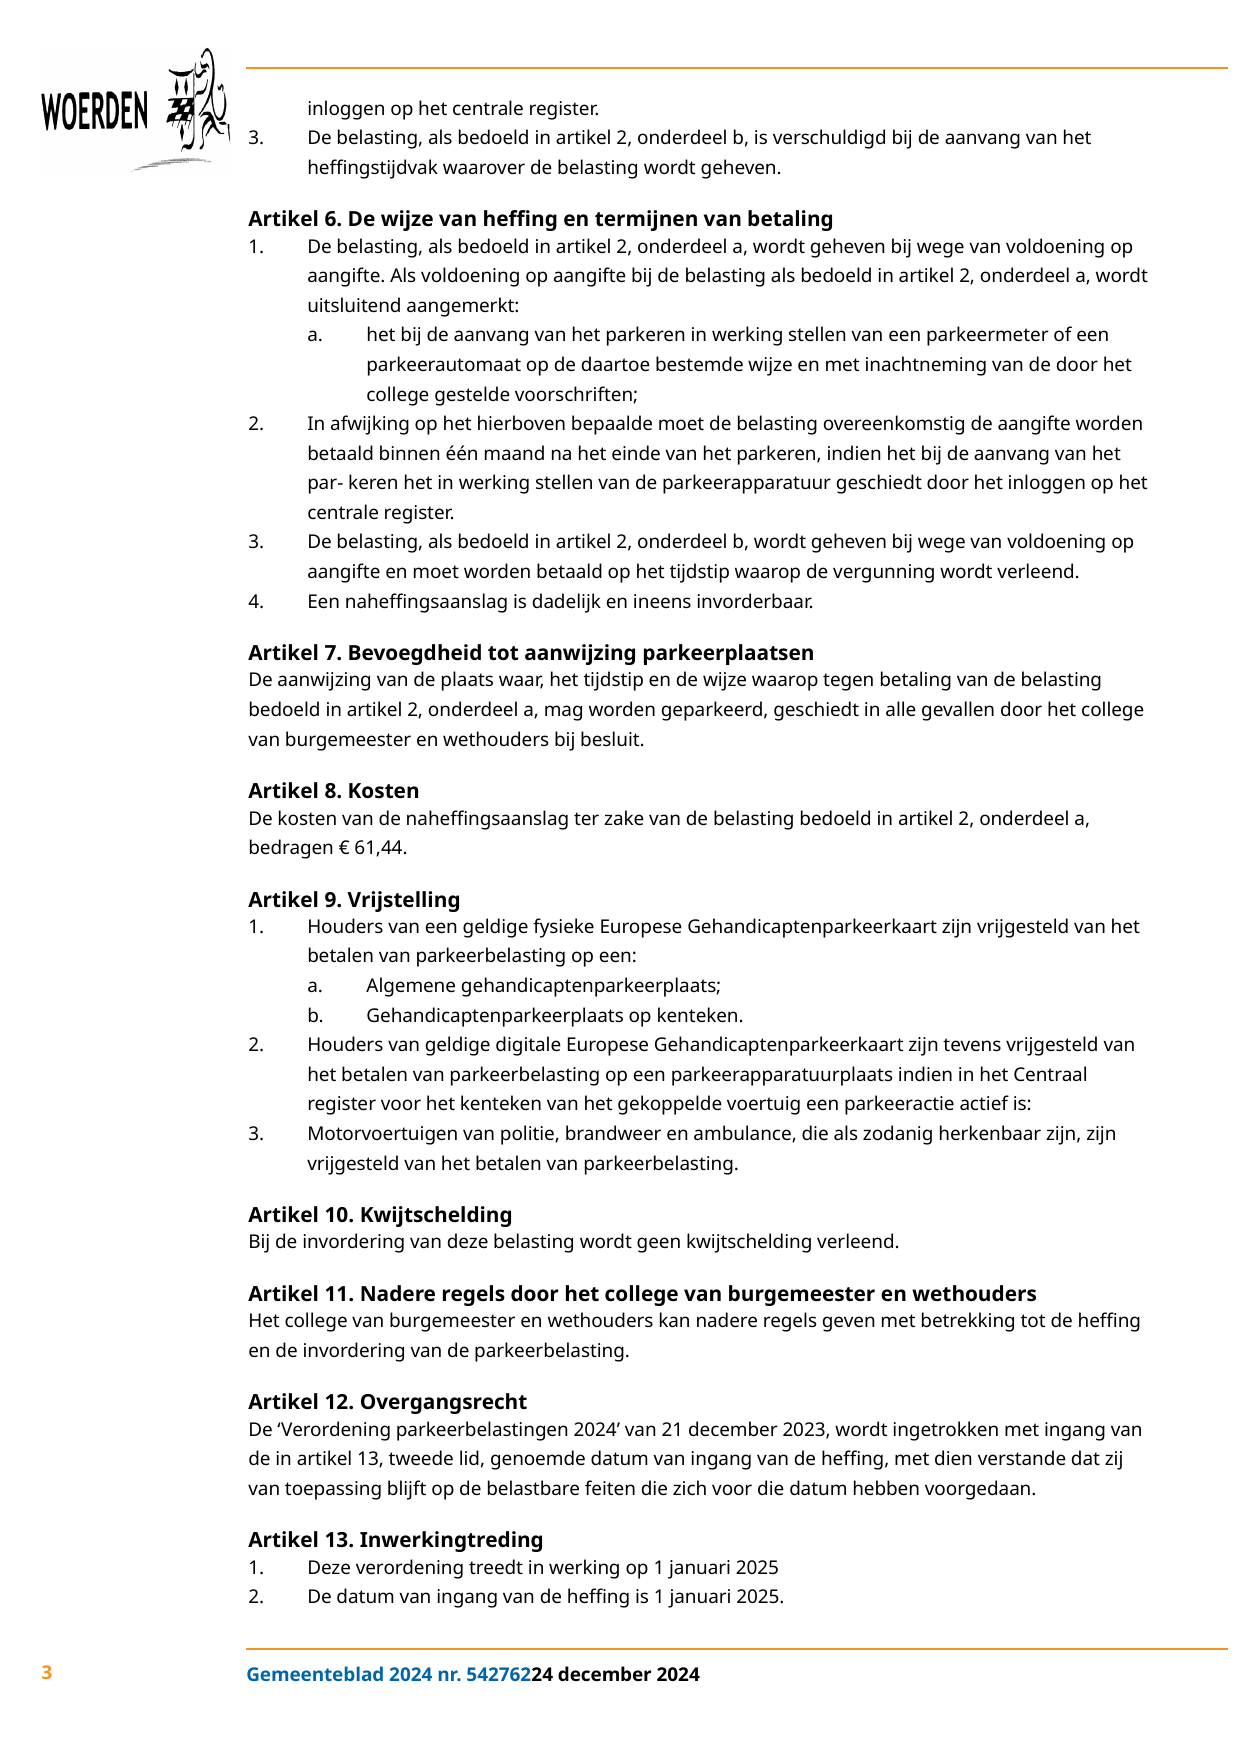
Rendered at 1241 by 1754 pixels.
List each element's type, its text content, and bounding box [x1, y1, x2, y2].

list Algemene gehandicaptenparkeerplaats; [307, 972, 1152, 998]
text Artikel 9. Vrijstelling [248, 885, 1152, 913]
list De belasting, als bedoeld in artikel 2, onderdeel b, wordt geheven bij wege van voldoening op aangifte en moet worden betaald op het tijdstip waarop de vergunning wordt verleend. [248, 529, 1152, 584]
list Gehandicaptenparkeerplaats op kenteken. [307, 1002, 1152, 1028]
text Artikel 6. De wijze van heffing en termijnen van betaling [248, 204, 1152, 233]
text Artikel 8. Kosten [248, 776, 1152, 805]
list Een naheffingsaanslag is dadelijk en ineens invorderbaar. [248, 588, 1152, 613]
list het bij de aanvang van het parkeren in werking stellen van een parkeermeter of een parkeerautomaat op de daartoe bestemde wijze en met inachtneming van de door het college gestelde voorschriften; [307, 322, 1152, 406]
text Artikel 10. Kwijtschelding [248, 1200, 1152, 1229]
list Houders van een geldige fysieke Europese Gehandicaptenparkeerkaart zijn vrijgesteld van het betalen van parkeerbelasting op een: [248, 913, 1152, 968]
text De kosten van de naheffingsaanslag ter zake van de belasting bedoeld in artikel 2, onderdeel a, bedragen € 61,44. [248, 805, 1152, 860]
text Artikel 11. Nadere regels door het college van burgemeester en wethouders [248, 1279, 1152, 1307]
picture [41, 47, 231, 172]
list De belasting, als bedoeld in artikel 2, onderdeel a, wordt geheven bij wege van voldoening op aangifte. Als voldoening op aangifte bij de belasting als bedoeld in artikel 2, onderdeel a, wordt uitsluitend aangemerkt: [248, 233, 1152, 318]
text Artikel 12. Overgangsrecht [248, 1387, 1152, 1416]
text Het college van burgemeester en wethouders kan nadere regels geven met betrekking tot de heffing en de invordering van de parkeerbelasting. [248, 1307, 1152, 1363]
text Artikel 7. Bevoegdheid tot aanwijzing parkeerplaatsen [248, 638, 1152, 667]
text De aanwijzing van de plaats waar, het tijdstip en de wijze waarop tegen betaling van de belasting bedoeld in artikel 2, onderdeel a, mag worden geparkeerd, geschiedt in alle gevallen door het college van burgemeester en wethouders bij besluit. [248, 667, 1152, 752]
text De ‘Verordening parkeerbelastingen 2024’ van 21 december 2023, wordt ingetrokken met ingang van de in artikel 13, tweede lid, genoemde datum van ingang van de heffing, met dien verstande dat zij van toepassing blijft op de belastbare feiten die zich voor die datum hebben voorgedaan. [248, 1416, 1152, 1501]
list Houders van geldige digitale Europese Gehandicaptenparkeerkaart zijn tevens vrijgesteld van het betalen van parkeerbelasting op een parkeerapparatuurplaats indien in het Centraal register voor het kenteken van het gekoppelde voertuig een parkeeractie actief is: [248, 1031, 1152, 1116]
list In afwijking op het hierboven bepaalde moet de belasting overeenkomstig de aangifte worden betaald binnen één maand na het einde van het parkeren, indien het bij de aanvang van het par- keren het in werking stellen van de parkeerapparatuur geschiedt door het inloggen op het centrale register. [248, 410, 1152, 525]
list Motorvoertuigen van politie, brandweer en ambulance, die als zodanig herkenbaar zijn, zijn vrijgesteld van het betalen van parkeerbelasting. [248, 1120, 1152, 1176]
text Artikel 13. Inwerkingtreding [248, 1526, 1152, 1554]
list inloggen op het centrale register. [248, 95, 1152, 121]
list De datum van ingang van de heffing is 1 januari 2025. [248, 1583, 1152, 1609]
text Bij de invordering van deze belasting wordt geen kwijtschelding verleend. [248, 1229, 1152, 1254]
list Deze verordening treedt in werking op 1 januari 2025 [248, 1554, 1152, 1580]
list De belasting, als bedoeld in artikel 2, onderdeel b, is verschuldigd bij de aanvang van het heffingstijdvak waarover de belasting wordt geheven. [248, 124, 1152, 180]
